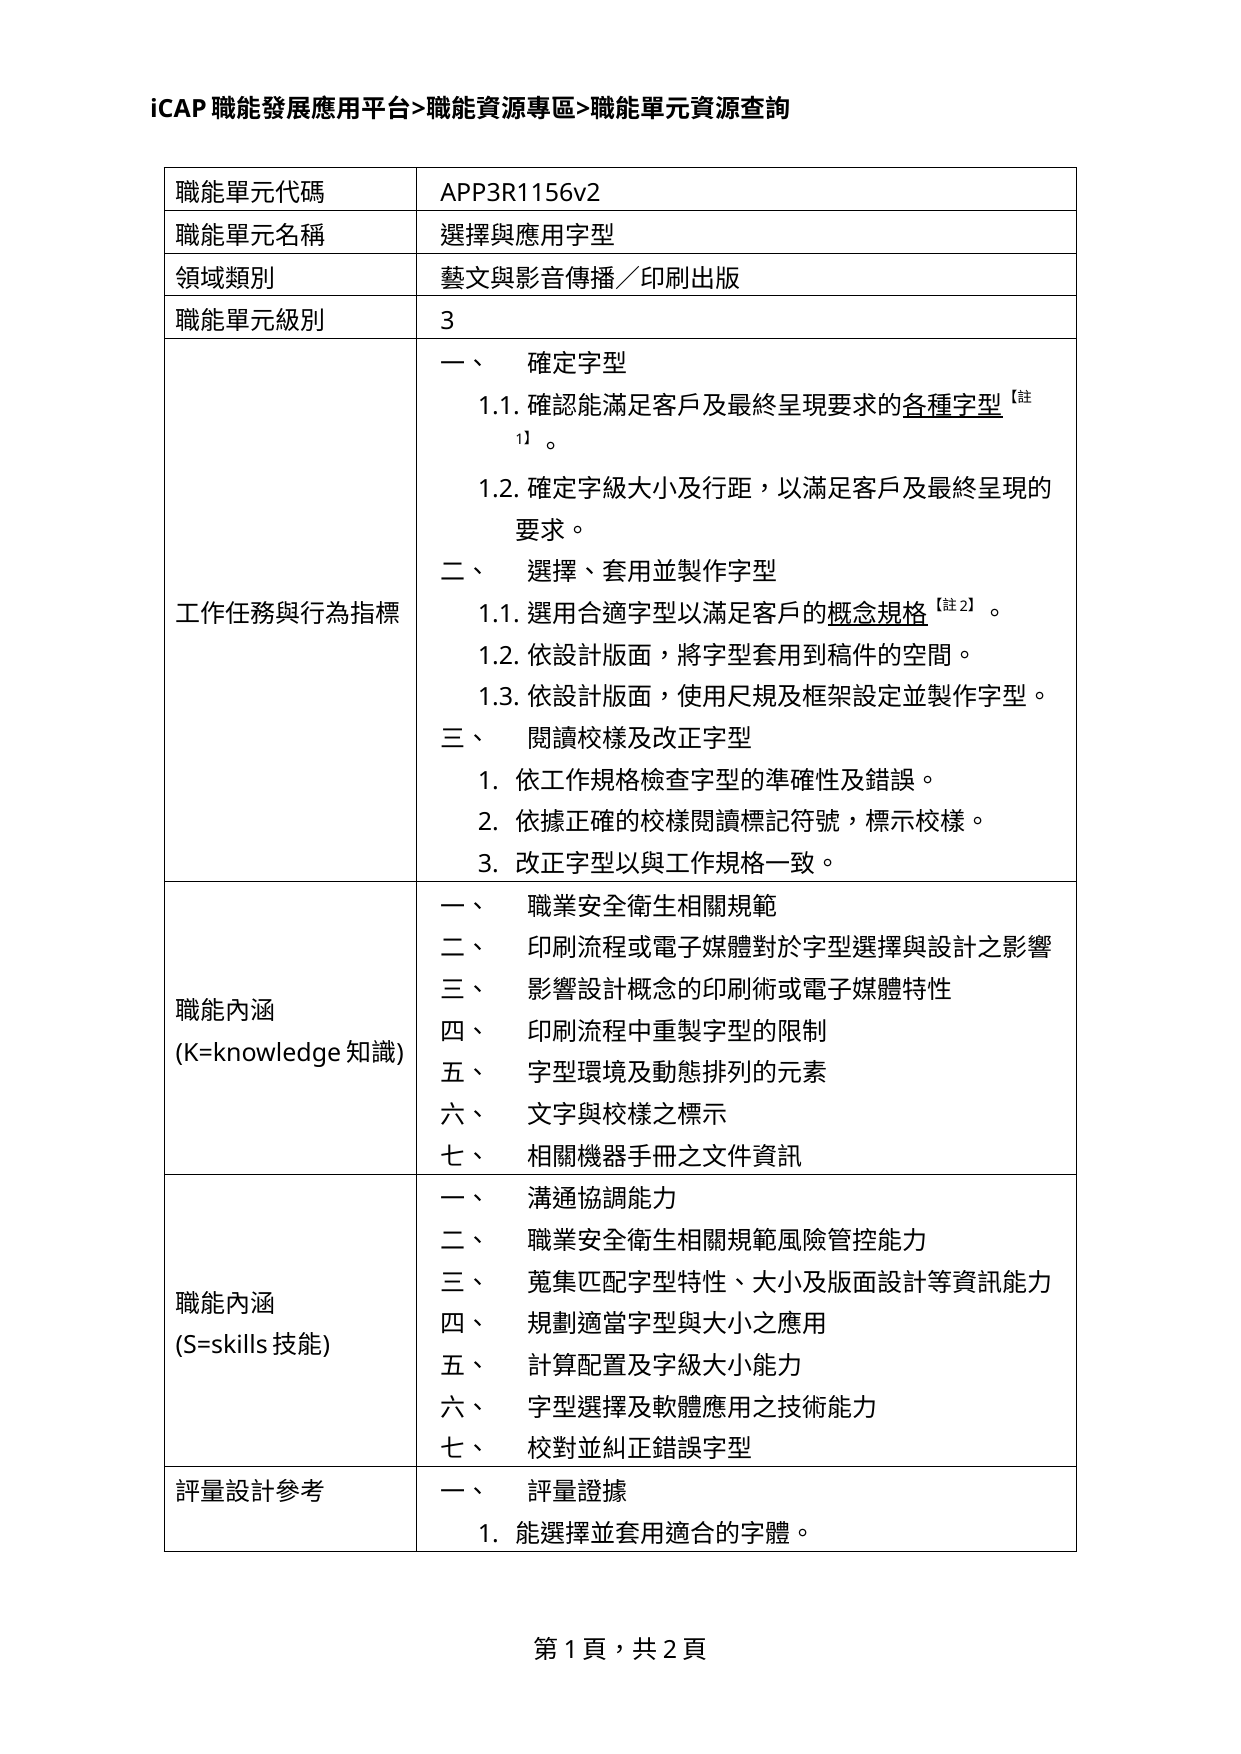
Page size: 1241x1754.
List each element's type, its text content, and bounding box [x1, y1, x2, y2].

table_cell 評量設計參考 [165, 1467, 416, 1551]
table_cell 職業安全衛生相關規範 印刷流程或電子媒體對於字型選擇與設計之影響 影響設計概念的印刷術或電子媒體特性 印刷流程中重製字型的限制 字型環境及動態排列的元素 文字與校樣之標示 相關機器手冊之文件資訊 [417, 882, 1076, 1173]
table_cell 職能內涵 (K=knowledge知識) [165, 882, 416, 1173]
table_header APP3R1156v2 [417, 168, 1076, 210]
table_cell 3 [417, 296, 1076, 338]
table_cell 溝通協調能力 職業安全衛生相關規範風險管控能力 蒐集匹配字型特性、大小及版面設計等資訊能力 規劃適當字型與大小之應用 計算配置及字級大小能力 字型選擇及軟體應用之技術能力 校對並糾正錯誤字型 [417, 1175, 1076, 1466]
table_cell 職能單元級別 [165, 296, 416, 338]
table_header 職能單元代碼 [165, 168, 416, 210]
table_cell 職能單元名稱 [165, 211, 416, 253]
table_cell 選擇與應用字型 [417, 211, 1076, 253]
table_cell 領域類別 [165, 254, 416, 295]
table_cell 藝文與影音傳播／印刷出版 [417, 254, 1076, 295]
table_cell 職能內涵 (S=skills技能) [165, 1175, 416, 1466]
table_cell 工作任務與行為指標 [165, 339, 416, 881]
table_cell 確定字型 確認能滿足客戶及最終呈現要求的各種字型【註1】。 確定字級大小及行距，以滿足客戶及最終呈現的要求。 選擇、套用並製作字型 選用合適字型以滿足客戶的概念規格【註2】。 依設計版面，將字型套用到稿件的空間。 依設計版面，使用尺規及框架設定並製作字型。 閱讀校樣及改正字型 依工作規格檢查字型的準確性及錯誤。 依據正確的校樣閱讀標記符號，標示校樣。 改正字型以與工作規格一致。 [417, 339, 1076, 881]
table_cell 評量證據 能選擇並套用適合的字體。 能校對並糾正錯誤的字型。 能於運用手動或電子設備及合適的軟體。 能完成選擇、設定、安排並修改字型。 評量情境與資源 評量情境須儘量符合實務工作現場環境。 特殊用途之工具與設備。 產業用軟體套件。 評量方法 直接提問受評者。 評估受評者所提交的作品集。 評估第三方提供的受評者工作績效報告。 [417, 1467, 1076, 1551]
